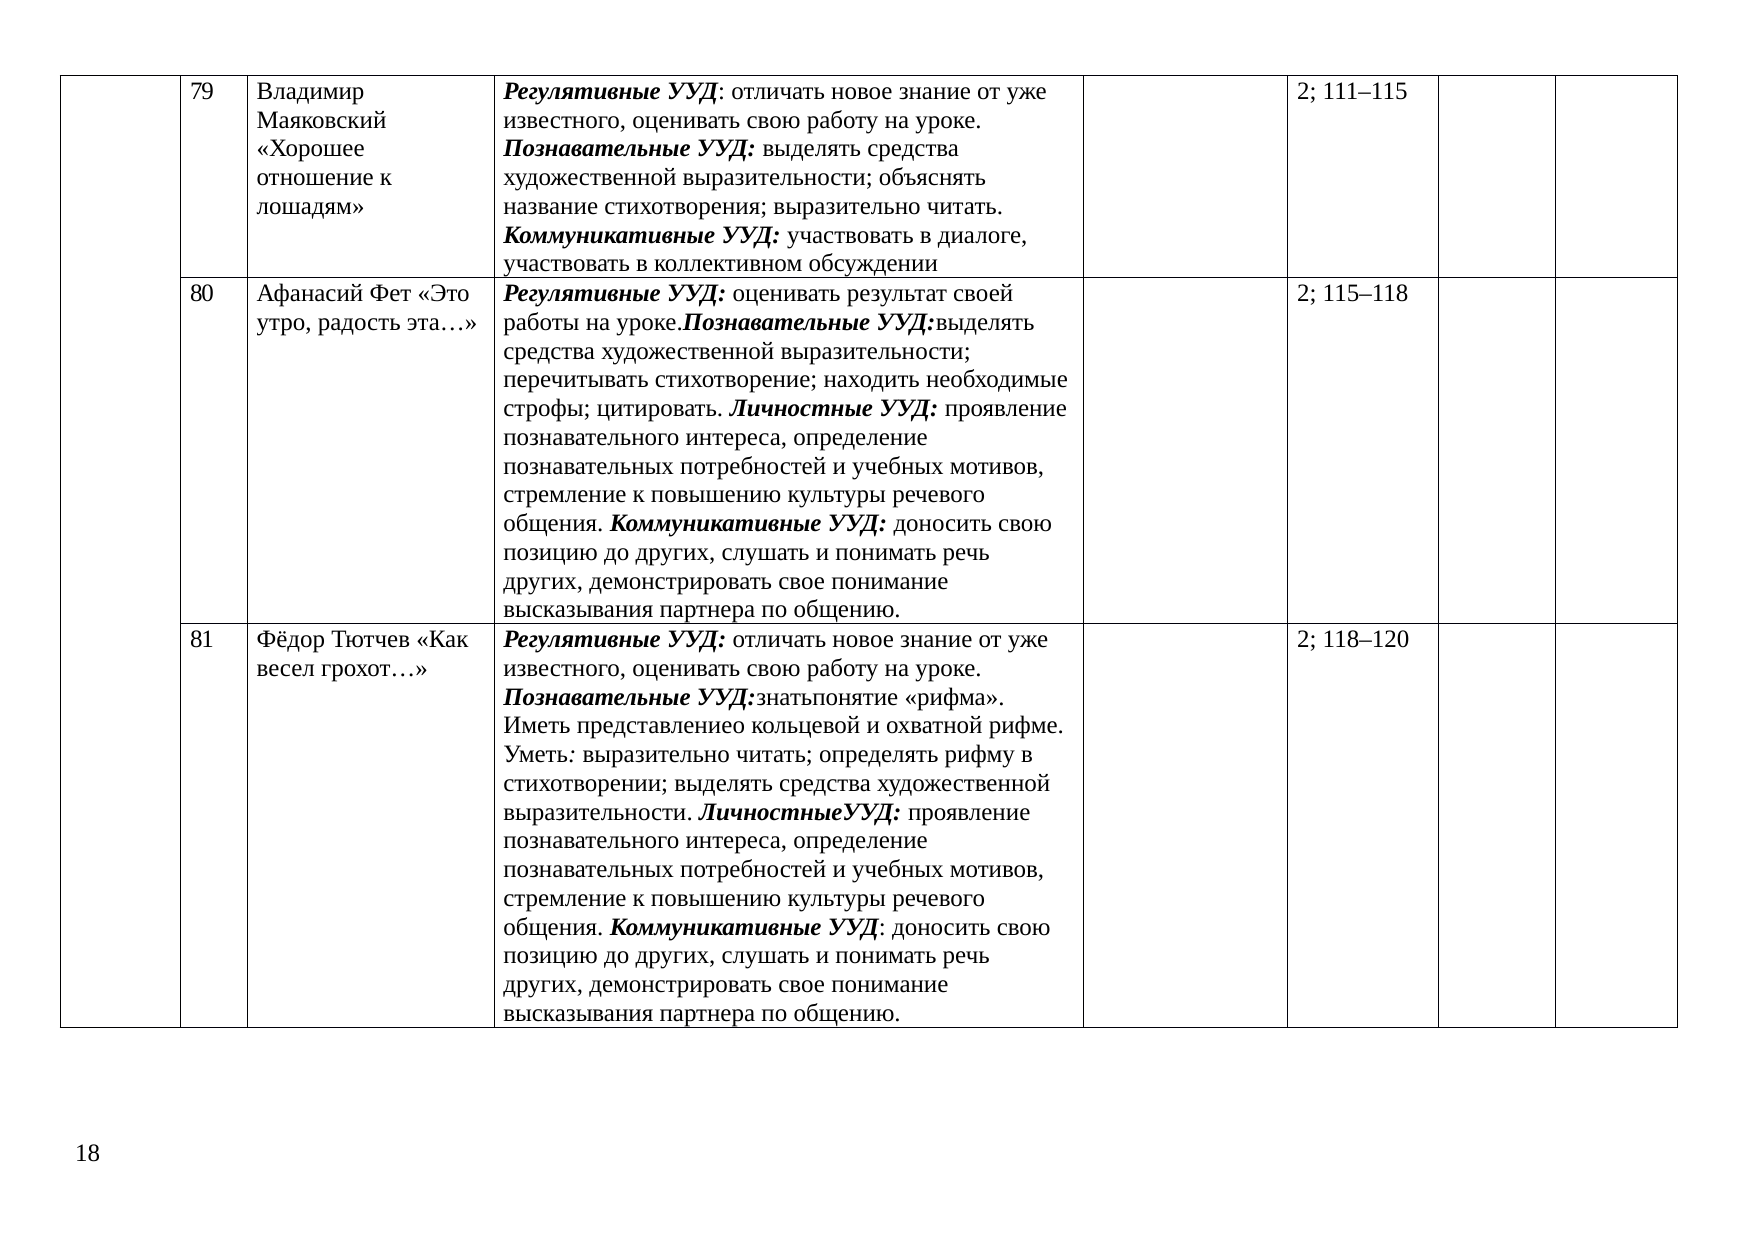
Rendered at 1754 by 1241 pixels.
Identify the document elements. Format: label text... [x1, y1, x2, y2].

table_cell 2; 118–120 [1288, 624, 1438, 1027]
table_cell [1084, 624, 1287, 1027]
table_cell [1439, 278, 1555, 623]
table_cell [1084, 76, 1287, 277]
table_cell [1556, 624, 1677, 1027]
table_cell 2; 115–118 [1288, 278, 1438, 623]
table_cell 80 [181, 278, 247, 623]
table_cell 81 [181, 624, 247, 1027]
table_cell 79 [181, 76, 247, 277]
table_cell Владимир Маяковский «Хорошее отношение к лошадям» [248, 76, 494, 277]
table_cell Фёдор Тютчев «Как весел грохот…» [248, 624, 494, 1027]
table_cell [1556, 278, 1677, 623]
table_cell [1556, 76, 1677, 277]
table_cell [61, 76, 180, 1027]
table_cell [1439, 76, 1555, 277]
table_cell [1439, 624, 1555, 1027]
table_cell 2; 111–115 [1288, 76, 1438, 277]
table_cell [1084, 278, 1287, 623]
table_cell Афанасий Фет «Это утро, радость эта…» [248, 278, 494, 623]
